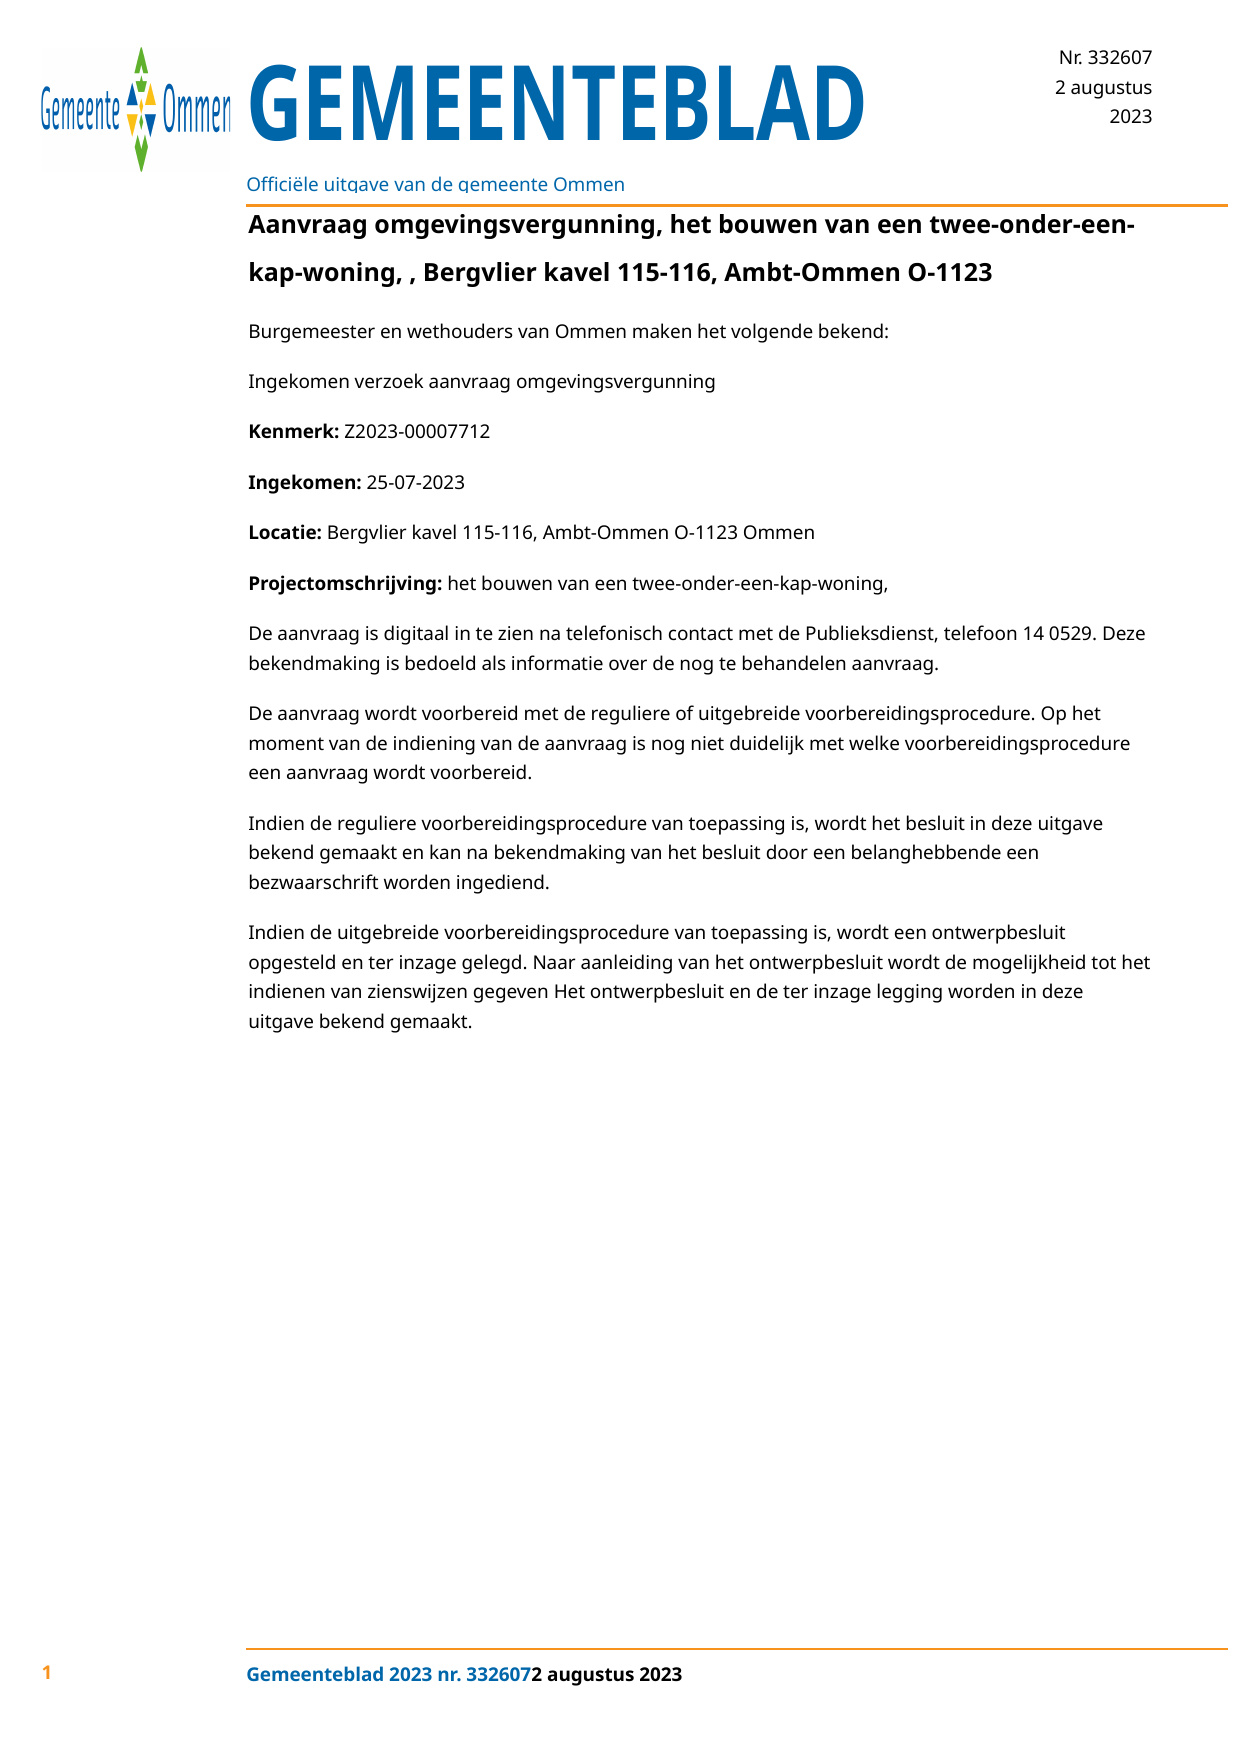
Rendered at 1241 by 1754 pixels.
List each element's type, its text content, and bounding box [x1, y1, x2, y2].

text Projectomschrijving: het bouwen van een twee-onder-een-kap-woning, [248, 570, 1152, 596]
picture [41, 47, 231, 172]
text Indien de uitgebreide voorbereidingsprocedure van toepassing is, wordt een ontwerpbesluit opgesteld en ter inzage gelegd. Naar aanleiding van het ontwerpbesluit wordt de mogelijkheid tot het indienen van zienswijzen gegeven Het ontwerpbesluit en de ter inzage legging worden in deze uitgave bekend gemaakt. [248, 919, 1152, 1034]
text Aanvraag omgevingsvergunning, het bouwen van een twee-onder-een-kap-woning, , Bergvlier kavel 115-116, Ambt-Ommen O-1123 [248, 207, 1152, 288]
text De aanvraag is digitaal in te zien na telefonisch contact met de Publieksdienst, telefoon 14 0529. Deze bekendmaking is bedoeld als informatie over de nog te behandelen aanvraag. [248, 620, 1152, 676]
text Kenmerk: Z2023-00007712 [248, 419, 1152, 444]
text Burgemeester en wethouders van Ommen maken het volgende bekend: [248, 318, 1152, 344]
text De aanvraag wordt voorbereid met de reguliere of uitgebreide voorbereidingsprocedure. Op het moment van de indiening van de aanvraag is nog niet duidelijk met welke voorbereidingsprocedure een aanvraag wordt voorbereid. [248, 700, 1152, 785]
text Ingekomen verzoek aanvraag omgevingsvergunning [248, 368, 1152, 394]
text Locatie: Bergvlier kavel 115-116, Ambt-Ommen O-1123 Ommen [248, 519, 1152, 545]
text Ingekomen: 25-07-2023 [248, 469, 1152, 495]
text Indien de reguliere voorbereidingsprocedure van toepassing is, wordt het besluit in deze uitgave bekend gemaakt en kan na bekendmaking van het besluit door een belanghebbende een bezwaarschrift worden ingediend. [248, 810, 1152, 895]
